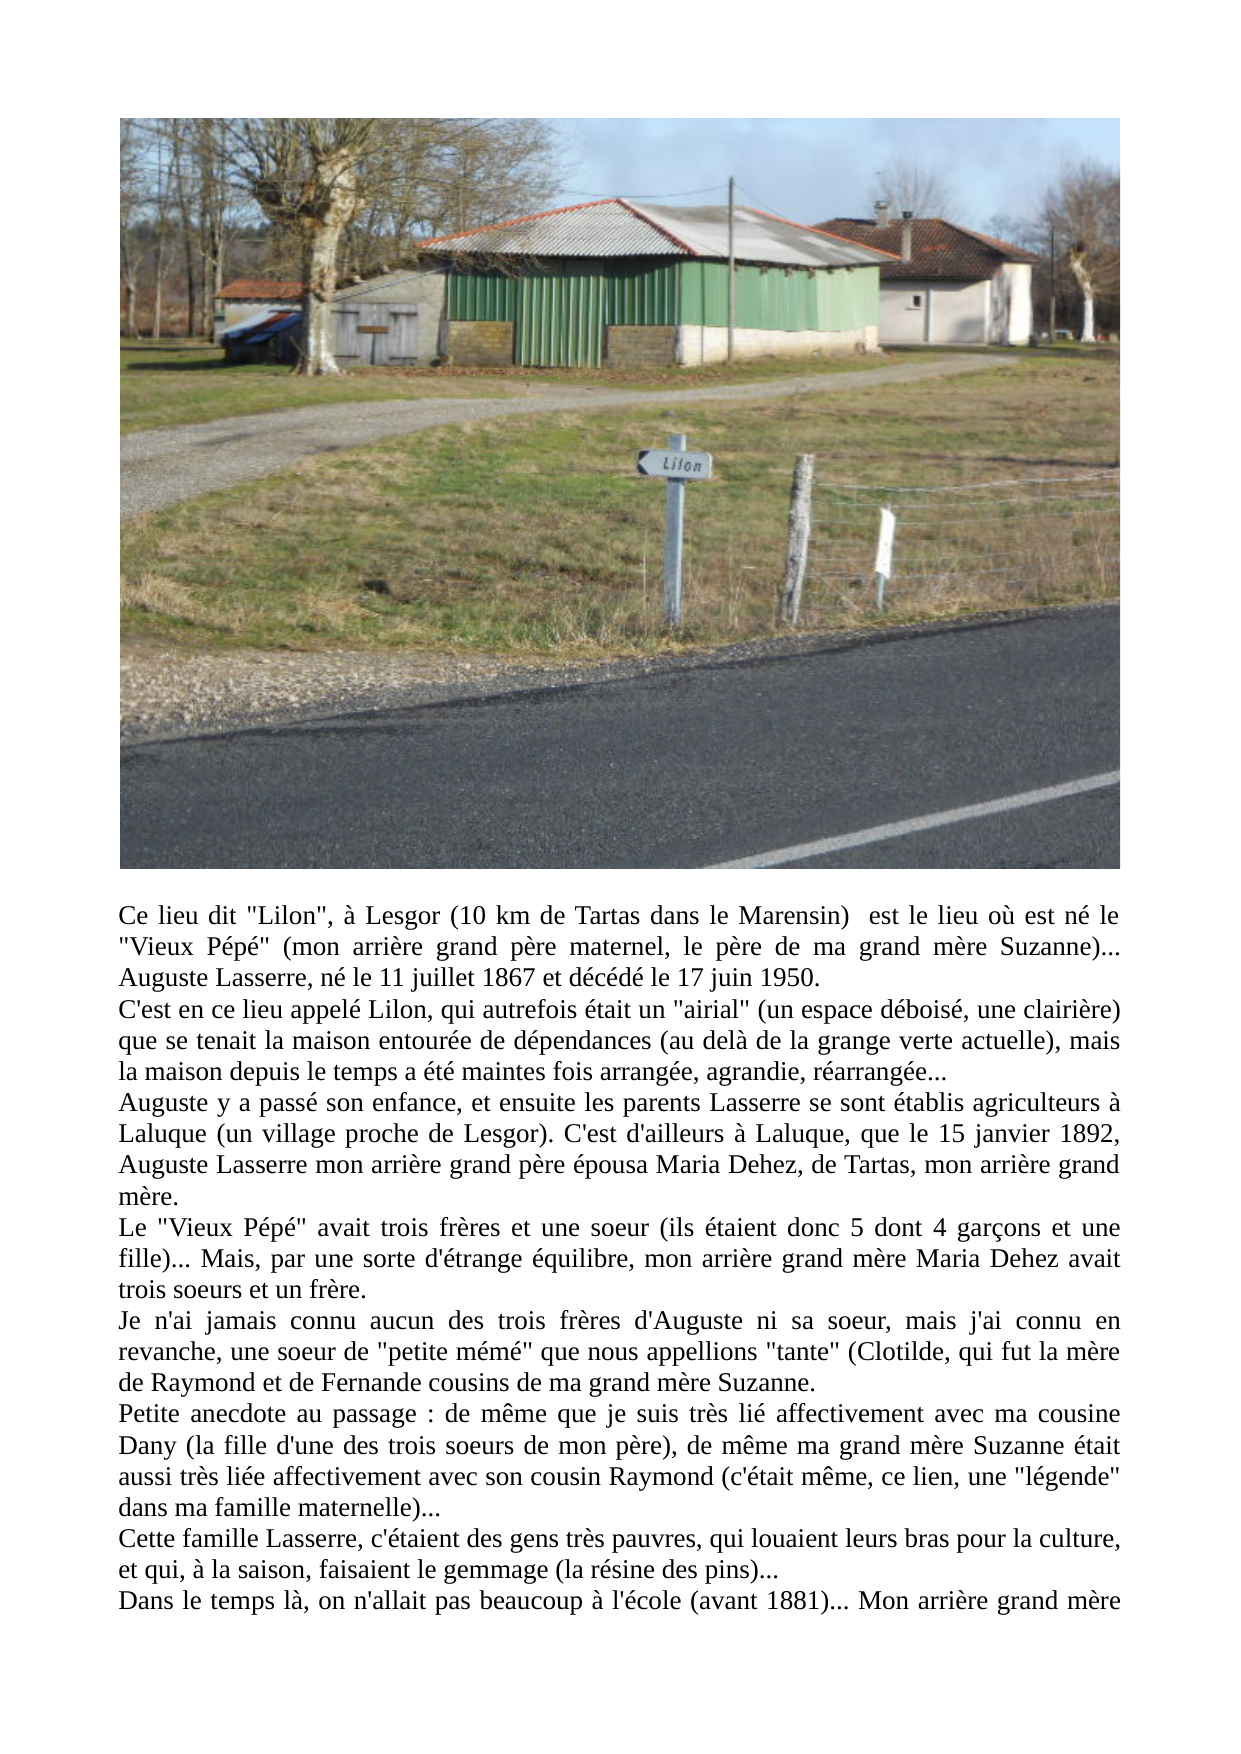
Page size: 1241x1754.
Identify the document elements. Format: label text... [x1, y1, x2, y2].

text Auguste y a passé son enfance, et ensuite les parents Lasserre se sont établis agriculteurs à Laluque (un village proche de Lesgor). C'est d'ailleurs à Laluque, que le 15 janvier 1892, Auguste Lasserre mon arrière grand père épousa Maria Dehez, de Tartas, mon arrière grand mère. [118, 1086, 1122, 1211]
text Dans le temps là, on n'allait pas beaucoup à l'école (avant 1881)... Mon arrière grand mère [118, 1584, 1122, 1616]
picture [120, 118, 1121, 869]
text Le "Vieux Pépé" avait trois frères et une soeur (ils étaient donc 5 dont 4 garçons et une fille)... Mais, par une sorte d'étrange équilibre, mon arrière grand mère Maria Dehez avait trois soeurs et un frère. [118, 1211, 1122, 1304]
text Je n'ai jamais connu aucun des trois frères d'Auguste ni sa soeur, mais j'ai connu en revanche, une soeur de "petite mémé" que nous appellions "tante" (Clotilde, qui fut la mère de Raymond et de Fernande cousins de ma grand mère Suzanne. [118, 1304, 1122, 1398]
text Petite anecdote au passage : de même que je suis très lié affectivement avec ma cousine Dany (la fille d'une des trois soeurs de mon père), de même ma grand mère Suzanne était aussi très liée affectivement avec son cousin Raymond (c'était même, ce lien, une "légende" dans ma famille maternelle)... [118, 1398, 1122, 1522]
text Ce lieu dit "Lilon", à Lesgor (10 km de Tartas dans le Marensin) est le lieu où est né le "Vieux Pépé" (mon arrière grand père maternel, le père de ma grand mère Suzanne)... Auguste Lasserre, né le 11 juillet 1867 et décédé le 17 juin 1950. [118, 899, 1122, 993]
text Cette famille Lasserre, c'étaient des gens très pauvres, qui louaient leurs bras pour la culture, et qui, à la saison, faisaient le gemmage (la résine des pins)... [118, 1522, 1122, 1584]
text C'est en ce lieu appelé Lilon, qui autrefois était un "airial" (un espace déboisé, une clairière) que se tenait la maison entourée de dépendances (au delà de la grange verte actuelle), mais la maison depuis le temps a été maintes fois arrangée, agrandie, réarrangée... [118, 993, 1122, 1086]
